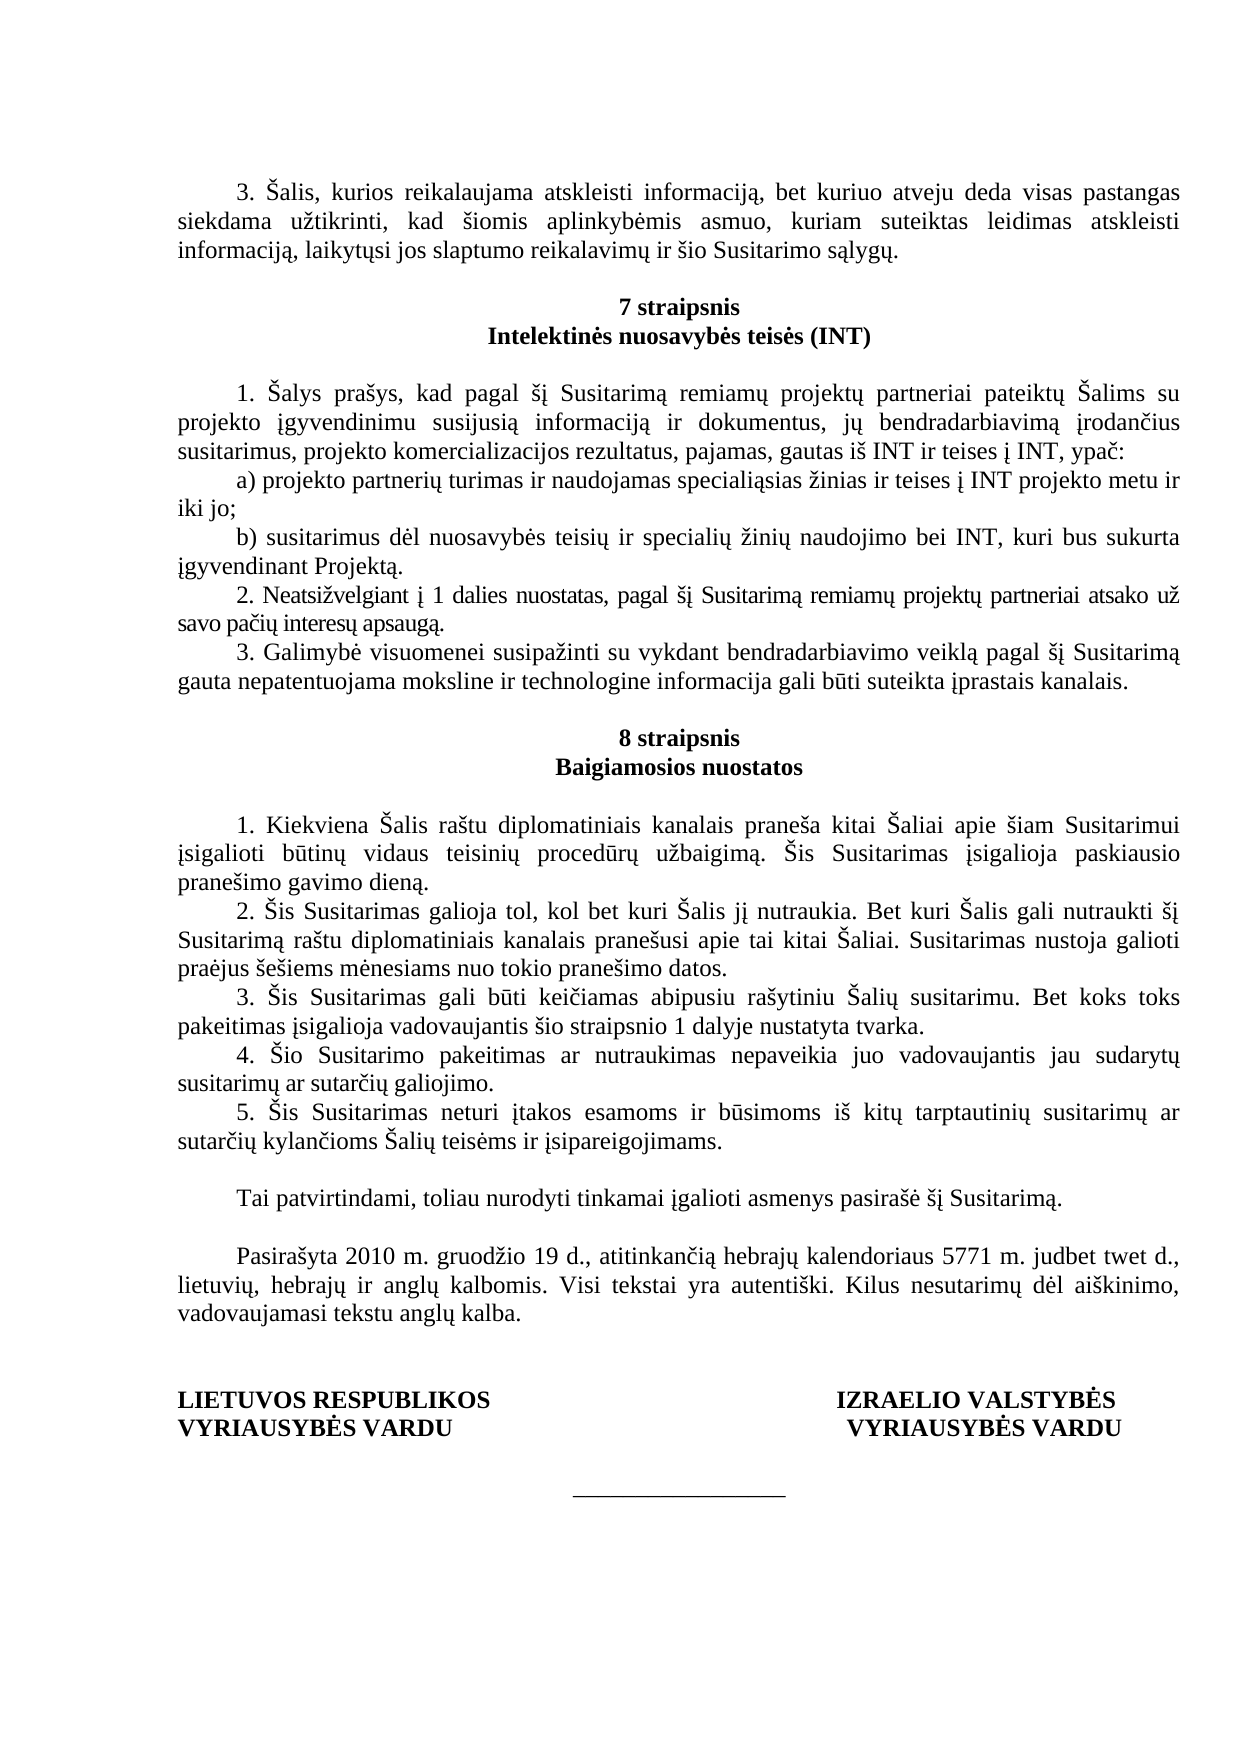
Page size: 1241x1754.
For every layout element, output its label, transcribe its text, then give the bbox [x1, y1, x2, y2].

text Vyriausybės vardu Vyriausybės vardu [177, 1413, 1181, 1442]
text 1. Šalys prašys, kad pagal šį Susitarimą remiamų projektų partneriai pateiktų Šalims su projekto įgyvendinimu susijusią informaciją ir dokumentus, jų bendradarbiavimą įrodančius susitarimus, projekto komercializacijos rezultatus, pajamas, gautas iš INT ir teises į INT, ypač: [177, 378, 1181, 465]
text 3. Šalis, kurios reikalaujama atskleisti informaciją, bet kuriuo atveju deda visas pastangas siekdama užtikrinti, kad šiomis aplinkybėmis asmuo, kuriam suteiktas leidimas atskleisti informaciją, laikytųsi jos slaptumo reikalavimų ir šio Susitarimo sąlygų. [177, 177, 1181, 263]
text 3. Šis Susitarimas gali būti keičiamas abipusiu rašytiniu Šalių susitarimu. Bet koks toks pakeitimas įsigalioja vadovaujantis šio straipsnio 1 dalyje nustatyta tvarka. [177, 982, 1181, 1040]
text 2. Šis Susitarimas galioja tol, kol bet kuri Šalis jį nutraukia. Bet kuri Šalis gali nutraukti šį Susitarimą raštu diplomatiniais kanalais pranešusi apie tai kitai Šaliai. Susitarimas nustoja galioti praėjus šešiems mėnesiams nuo tokio pranešimo datos. [177, 896, 1181, 982]
text 8 straipsnis [177, 723, 1181, 752]
text 2. Neatsižvelgiant į 1 dalies nuostatas, pagal šį Susitarimą remiamų projektų partneriai atsako už savo pačių interesų apsaugą. [177, 580, 1181, 637]
text Tai patvirtindami, toliau nurodyti tinkamai įgalioti asmenys pasirašė šį Susitarimą. [177, 1183, 1181, 1212]
text Intelektinės nuosavybės teisės (INT) [177, 321, 1181, 350]
text a) projekto partnerių turimas ir naudojamas specialiąsias žinias ir teises į INT projekto metu ir iki jo; [177, 465, 1181, 522]
text b) susitarimus dėl nuosavybės teisių ir specialių žinių naudojimo bei INT, kuri bus sukurta įgyvendinant Projektą. [177, 522, 1181, 580]
text 1. Kiekviena Šalis raštu diplomatiniais kanalais praneša kitai Šaliai apie šiam Susitarimui įsigalioti būtinų vidaus teisinių procedūrų užbaigimą. Šis Susitarimas įsigalioja paskiausio pranešimo gavimo dieną. [177, 810, 1181, 896]
text _________________ [177, 1471, 1181, 1500]
text Baigiamosios nuostatos [177, 752, 1181, 781]
text 7 straipsnis [177, 292, 1181, 321]
text 3. Galimybė visuomenei susipažinti su vykdant bendradarbiavimo veiklą pagal šį Susitarimą gauta nepatentuojama moksline ir technologine informacija gali būti suteikta įprastais kanalais. [177, 637, 1181, 695]
text Lietuvos Respublikos Izraelio Valstybės [177, 1385, 1181, 1413]
text 5. Šis Susitarimas neturi įtakos esamoms ir būsimoms iš kitų tarptautinių susitarimų ar sutarčių kylančioms Šalių teisėms ir įsipareigojimams. [177, 1097, 1181, 1155]
text 4. Šio Susitarimo pakeitimas ar nutraukimas nepaveikia juo vadovaujantis jau sudarytų susitarimų ar sutarčių galiojimo. [177, 1040, 1181, 1097]
text Pasirašyta 2010 m. gruodžio 19 d., atitinkančią hebrajų kalendoriaus 5771 m. judbet twet d., lietuvių, hebrajų ir anglų kalbomis. Visi tekstai yra autentiški. Kilus nesutarimų dėl aiškinimo, vadovaujamasi tekstu anglų kalba. [177, 1241, 1181, 1327]
